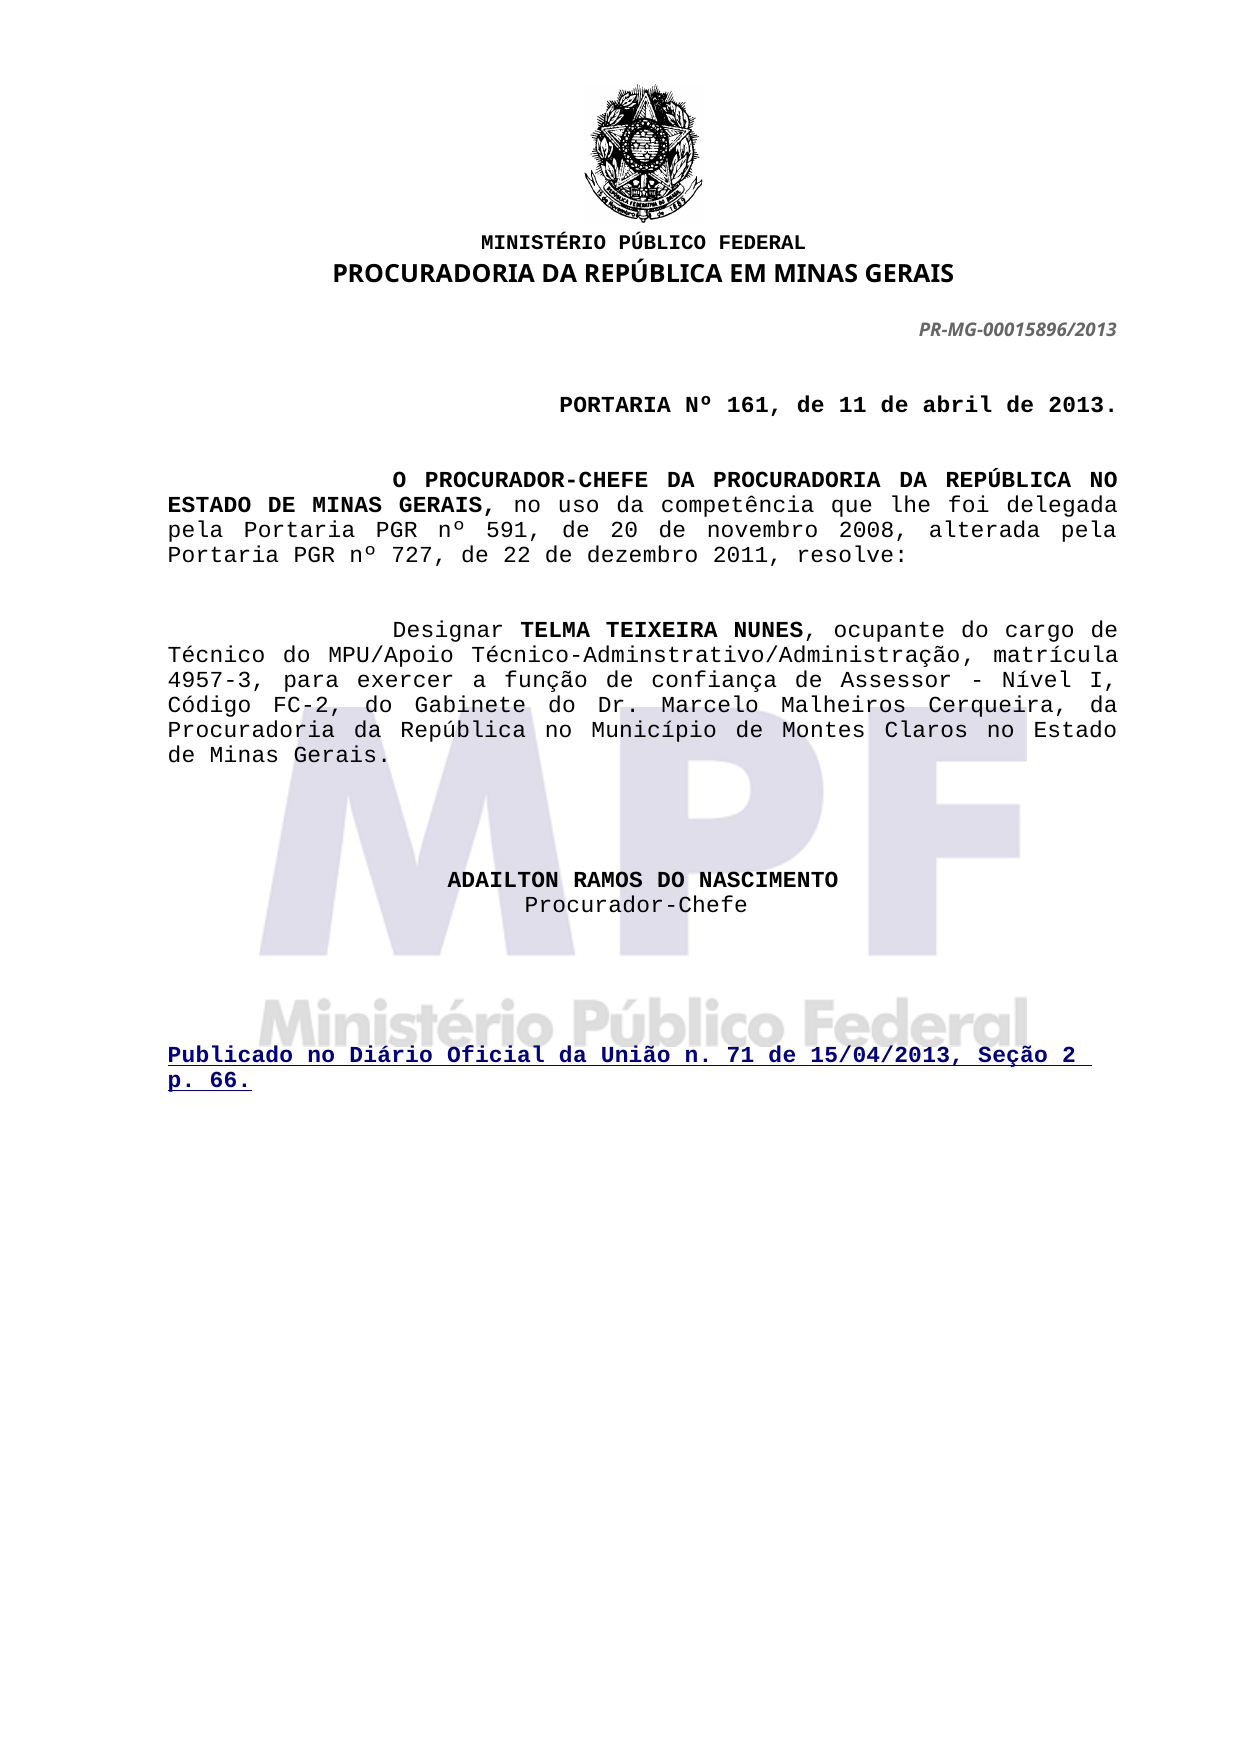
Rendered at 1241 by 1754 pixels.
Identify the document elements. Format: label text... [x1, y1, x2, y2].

text Publicado no Diário Oficial da União n. 71 de 15/04/2013, Seção 2 p. 66. [167, 1043, 1119, 1093]
picture [584, 84, 703, 223]
text PR-MG-00015896/2013 [167, 316, 1119, 342]
text Procurador-Chefe [167, 893, 1119, 918]
text O PROCURADOR-CHEFE DA PROCURADORIA DA REPÚBLICA NO ESTADO DE MINAS GERAIS, no uso da competência que lhe foi delegada pela Portaria PGR nº 591, de 20 de novembro 2008, alterada pela Portaria PGR nº 727, de 22 de dezembro 2011, resolve: [167, 468, 1119, 568]
picture [259, 918, 1027, 1043]
text PORTARIA Nº 161, de 11 de abril de 2013. [167, 393, 1119, 418]
text Designar TELMA TEIXEIRA NUNES, ocupante do cargo de Técnico do MPU/Apoio Técnico-Adminstrativo/Administração, matrícula 4957-3, para exercer a função de confiança de Assessor - Nível I, Código FC-2, do Gabinete do Dr. Marcelo Malheiros Cerqueira, da Procuradoria da República no Município de Montes Claros no Estado de Minas Gerais. [167, 618, 1119, 768]
picture [259, 768, 1027, 868]
text ADAILTON RAMOS DO NASCIMENTO [167, 868, 1119, 893]
